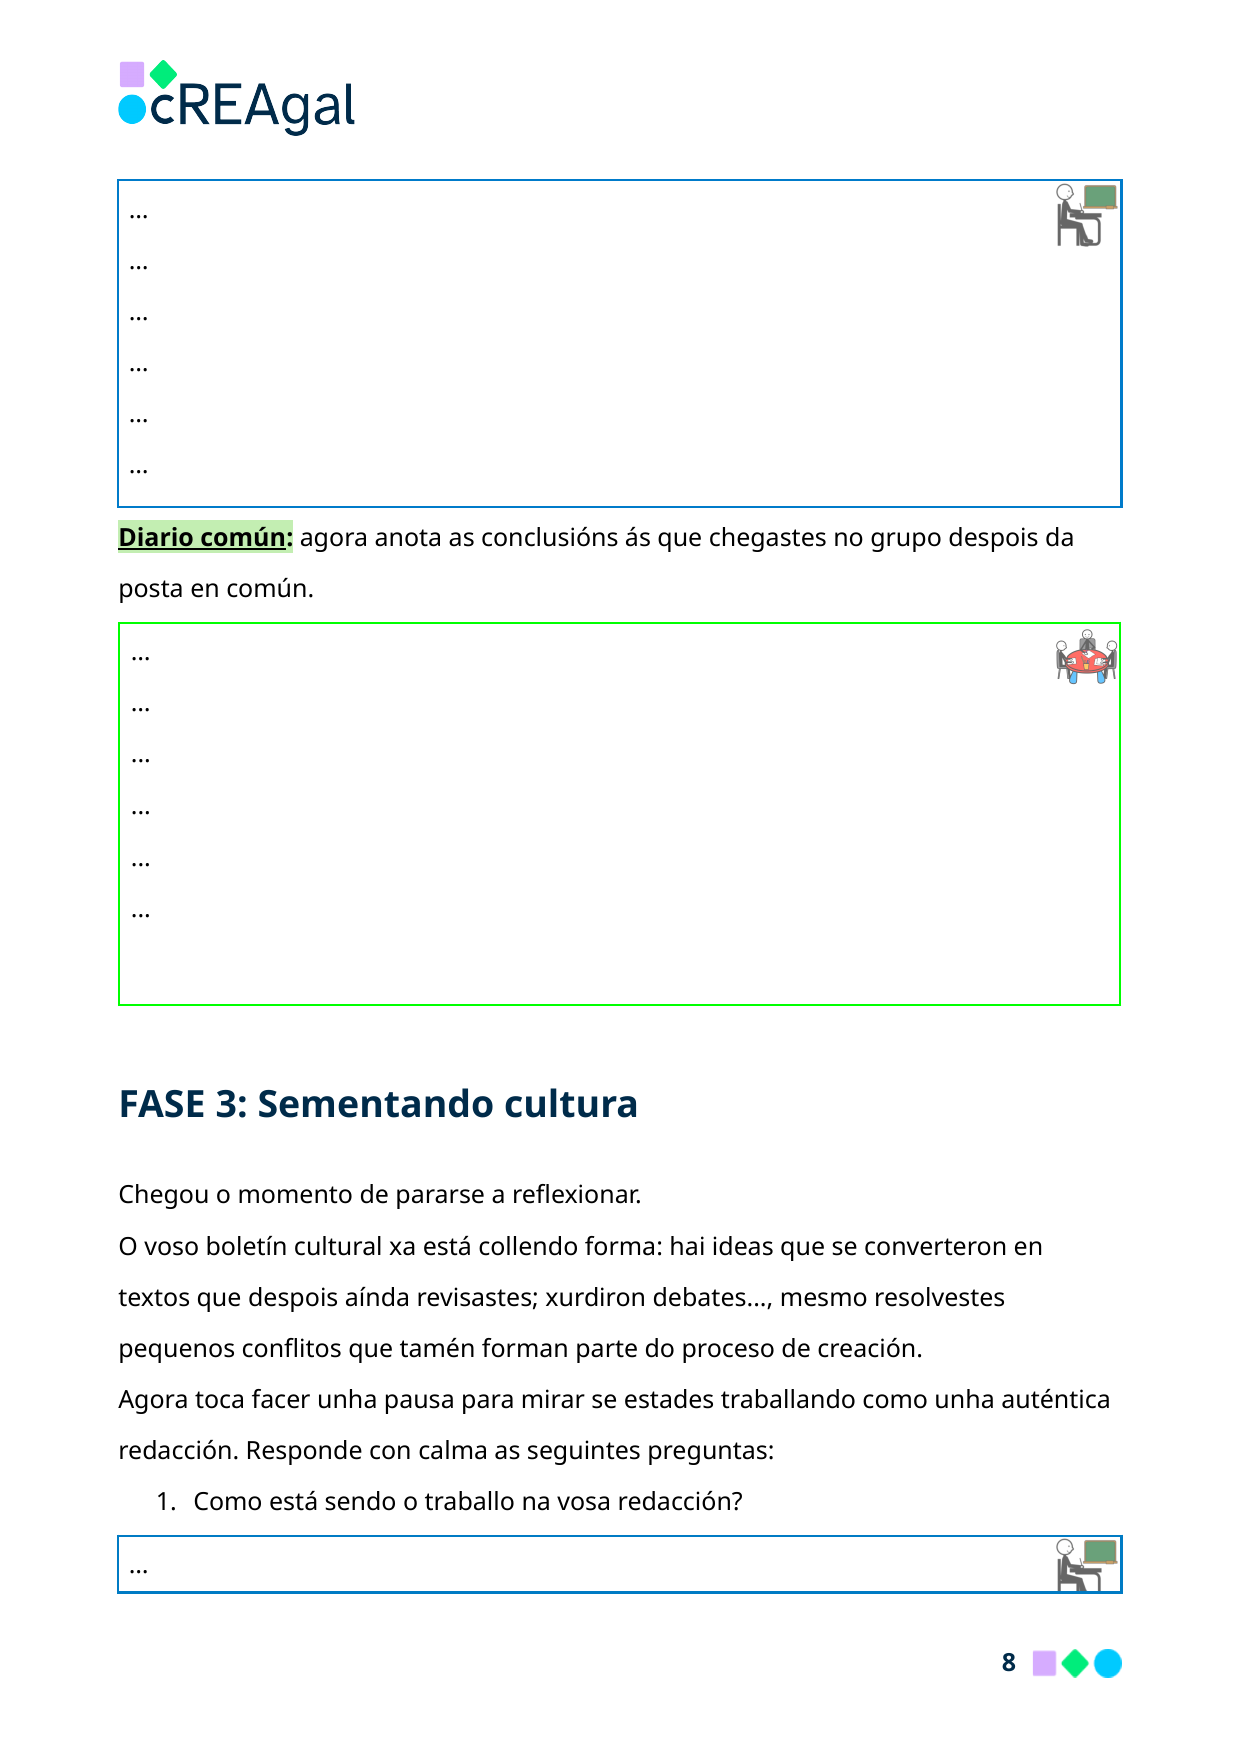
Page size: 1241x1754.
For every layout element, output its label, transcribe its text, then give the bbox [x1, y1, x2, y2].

picture [1111, 1666, 1122, 1678]
table_header … … ... ... ... ... [120, 624, 1119, 1004]
table_header … [119, 1537, 1120, 1591]
text O voso boletín cultural xa está collendo forma: hai ideas que se converteron en textos que despois aínda revisastes; xurdiron debates..., mesmo resolvestes pequenos conflitos que tamén forman parte do proceso de creación. Agora toca facer unha pausa para mirar se estades traballando como unha auténtica redacción. Responde con calma as seguintes preguntas: [118, 1228, 1122, 1466]
subtitle FASE 3: Sementando cultura [118, 1077, 1122, 1128]
picture [118, 60, 355, 136]
picture [1112, 1649, 1122, 1660]
text Diario común: agora anota as conclusións ás que chegastes no grupo despois da posta en común. [118, 519, 1122, 604]
table_header … … … … … … [119, 181, 1120, 506]
text Chegou o momento de pararse a reflexionar. [118, 1177, 1122, 1211]
picture [1032, 1649, 1105, 1678]
list Como está sendo o traballo na vosa redacción? [156, 1483, 1122, 1517]
